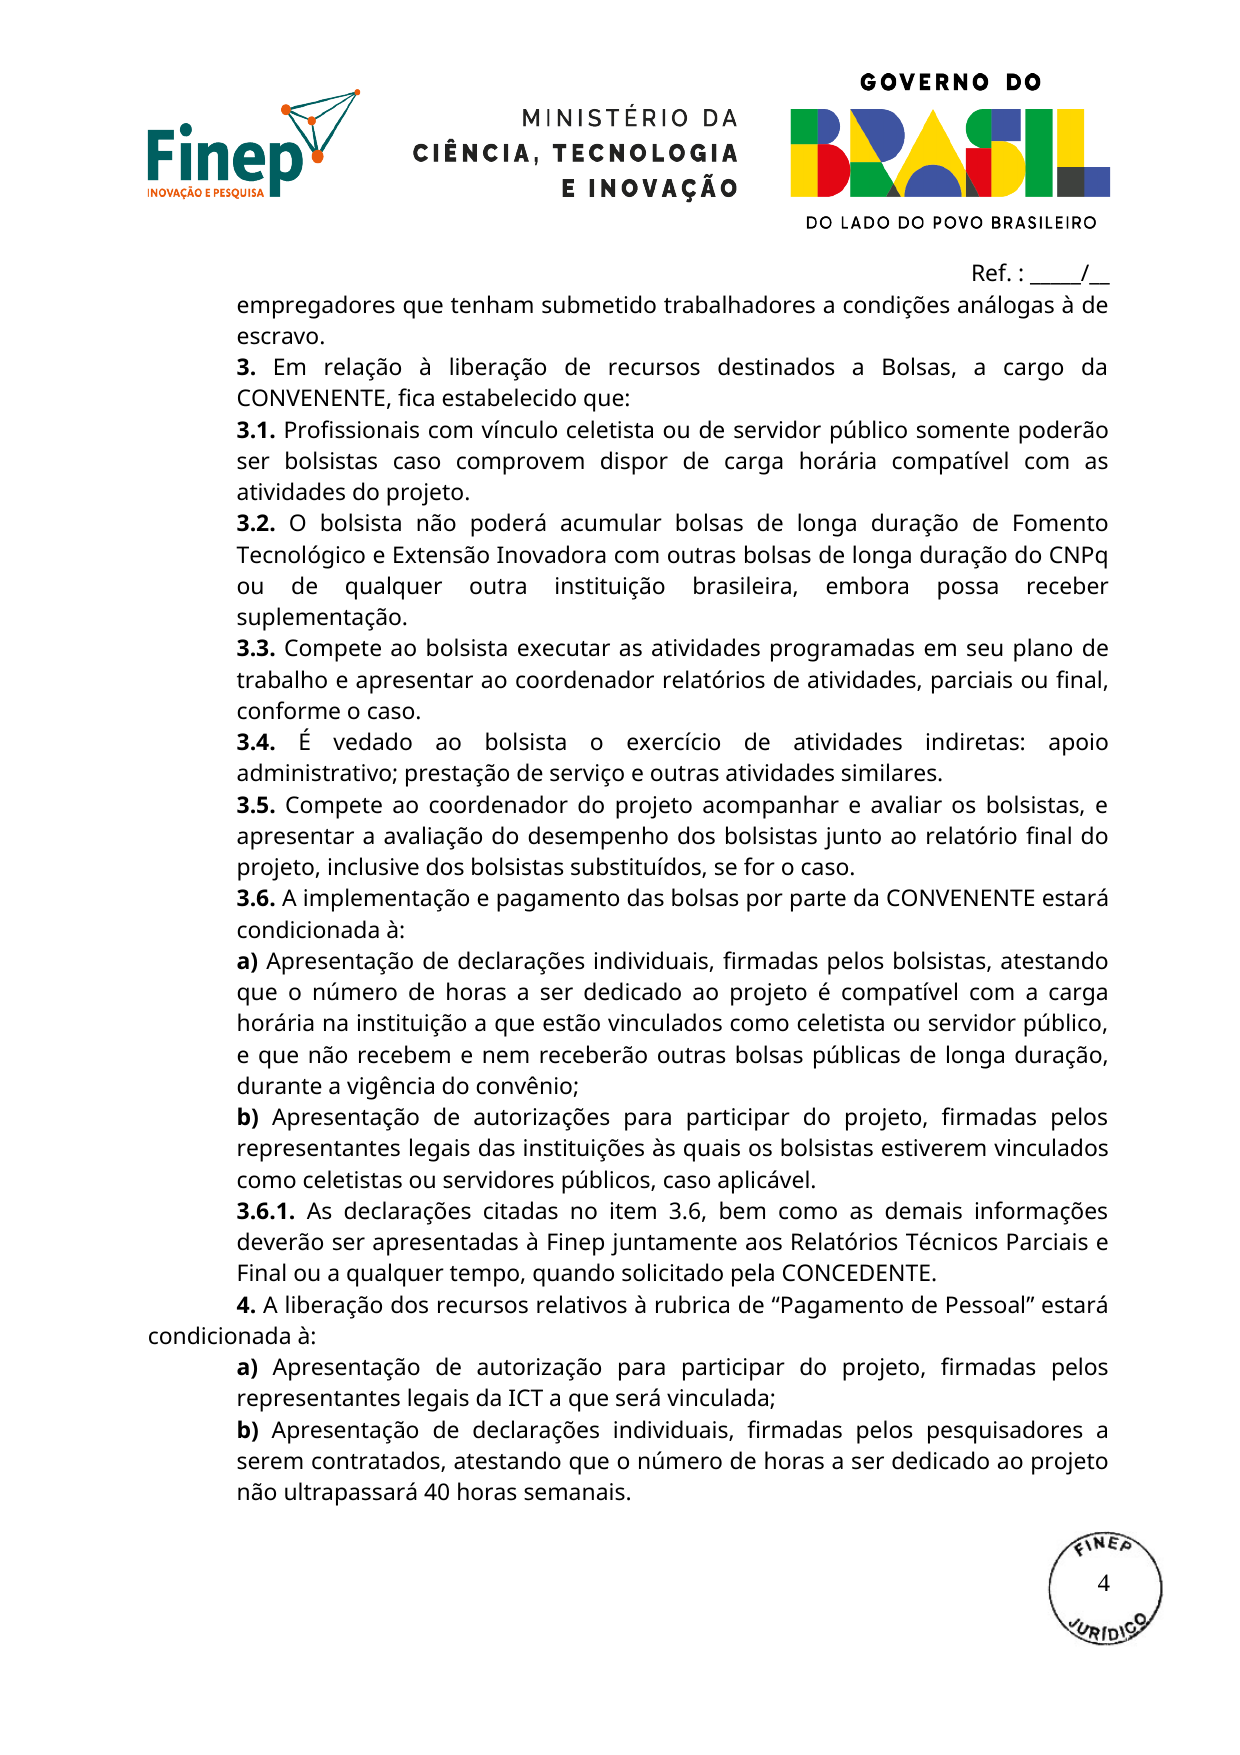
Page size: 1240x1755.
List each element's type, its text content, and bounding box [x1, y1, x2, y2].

list 3. Em relação à liberação de recursos destinados a Bolsas, a cargo da CONVENENTE, fica estabelecido que: [236, 351, 1110, 414]
list 3.6. A implementação e pagamento das bolsas por parte da CONVENENTE estará condicionada à: [236, 882, 1110, 945]
list a) Apresentação de autorização para participar do projeto, firmadas pelos representantes legais da ICT a que será vinculada; [236, 1351, 1110, 1414]
list 3.2. O bolsista não poderá acumular bolsas de longa duração de Fomento Tecnológico e Extensão Inovadora com outras bolsas de longa duração do CNPq ou de qualquer outra instituição brasileira, embora possa receber suplementação. [236, 507, 1110, 632]
list 3.4. É vedado ao bolsista o exercício de atividades indiretas: apoio administrativo; prestação de serviço e outras atividades similares. [236, 726, 1110, 789]
list 3.3. Compete ao bolsista executar as atividades programadas em seu plano de trabalho e apresentar ao coordenador relatórios de atividades, parciais ou final, conforme o caso. [236, 632, 1110, 726]
list 3.1. Profissionais com vínculo celetista ou de servidor público somente poderão ser bolsistas caso comprovem dispor de carga horária compatível com as atividades do projeto. [236, 414, 1110, 507]
list 3.6.1. As declarações citadas no item 3.6, bem como as demais informações deverão ser apresentadas à Finep juntamente aos Relatórios Técnicos Parciais e Final ou a qualquer tempo, quando solicitado pela CONCEDENTE. [236, 1195, 1110, 1289]
text empregadores que tenham submetido trabalhadores a condições análogas à de escravo. [236, 289, 1110, 351]
list 3.5. Compete ao coordenador do projeto acompanhar e avaliar os bolsistas, e apresentar a avaliação do desempenho dos bolsistas junto ao relatório final do projeto, inclusive dos bolsistas substituídos, se for o caso. [236, 789, 1110, 882]
list a) Apresentação de declarações individuais, firmadas pelos bolsistas, atestando que o número de horas a ser dedicado ao projeto é compatível com a carga horária na instituição a que estão vinculados como celetista ou servidor público, e que não recebem e nem receberão outras bolsas públicas de longa duração, durante a vigência do convênio; [236, 945, 1110, 1101]
list b) Apresentação de autorizações para participar do projeto, firmadas pelos representantes legais das instituições às quais os bolsistas estiverem vinculados como celetistas ou servidores públicos, caso aplicável. [236, 1101, 1110, 1195]
list b) Apresentação de declarações individuais, firmadas pelos pesquisadores a serem contratados, atestando que o número de horas a ser dedicado ao projeto não ultrapassará 40 horas semanais. [236, 1414, 1110, 1507]
list 4. A liberação dos recursos relativos à rubrica de “Pagamento de Pessoal” estará condicionada à: [148, 1289, 1110, 1351]
